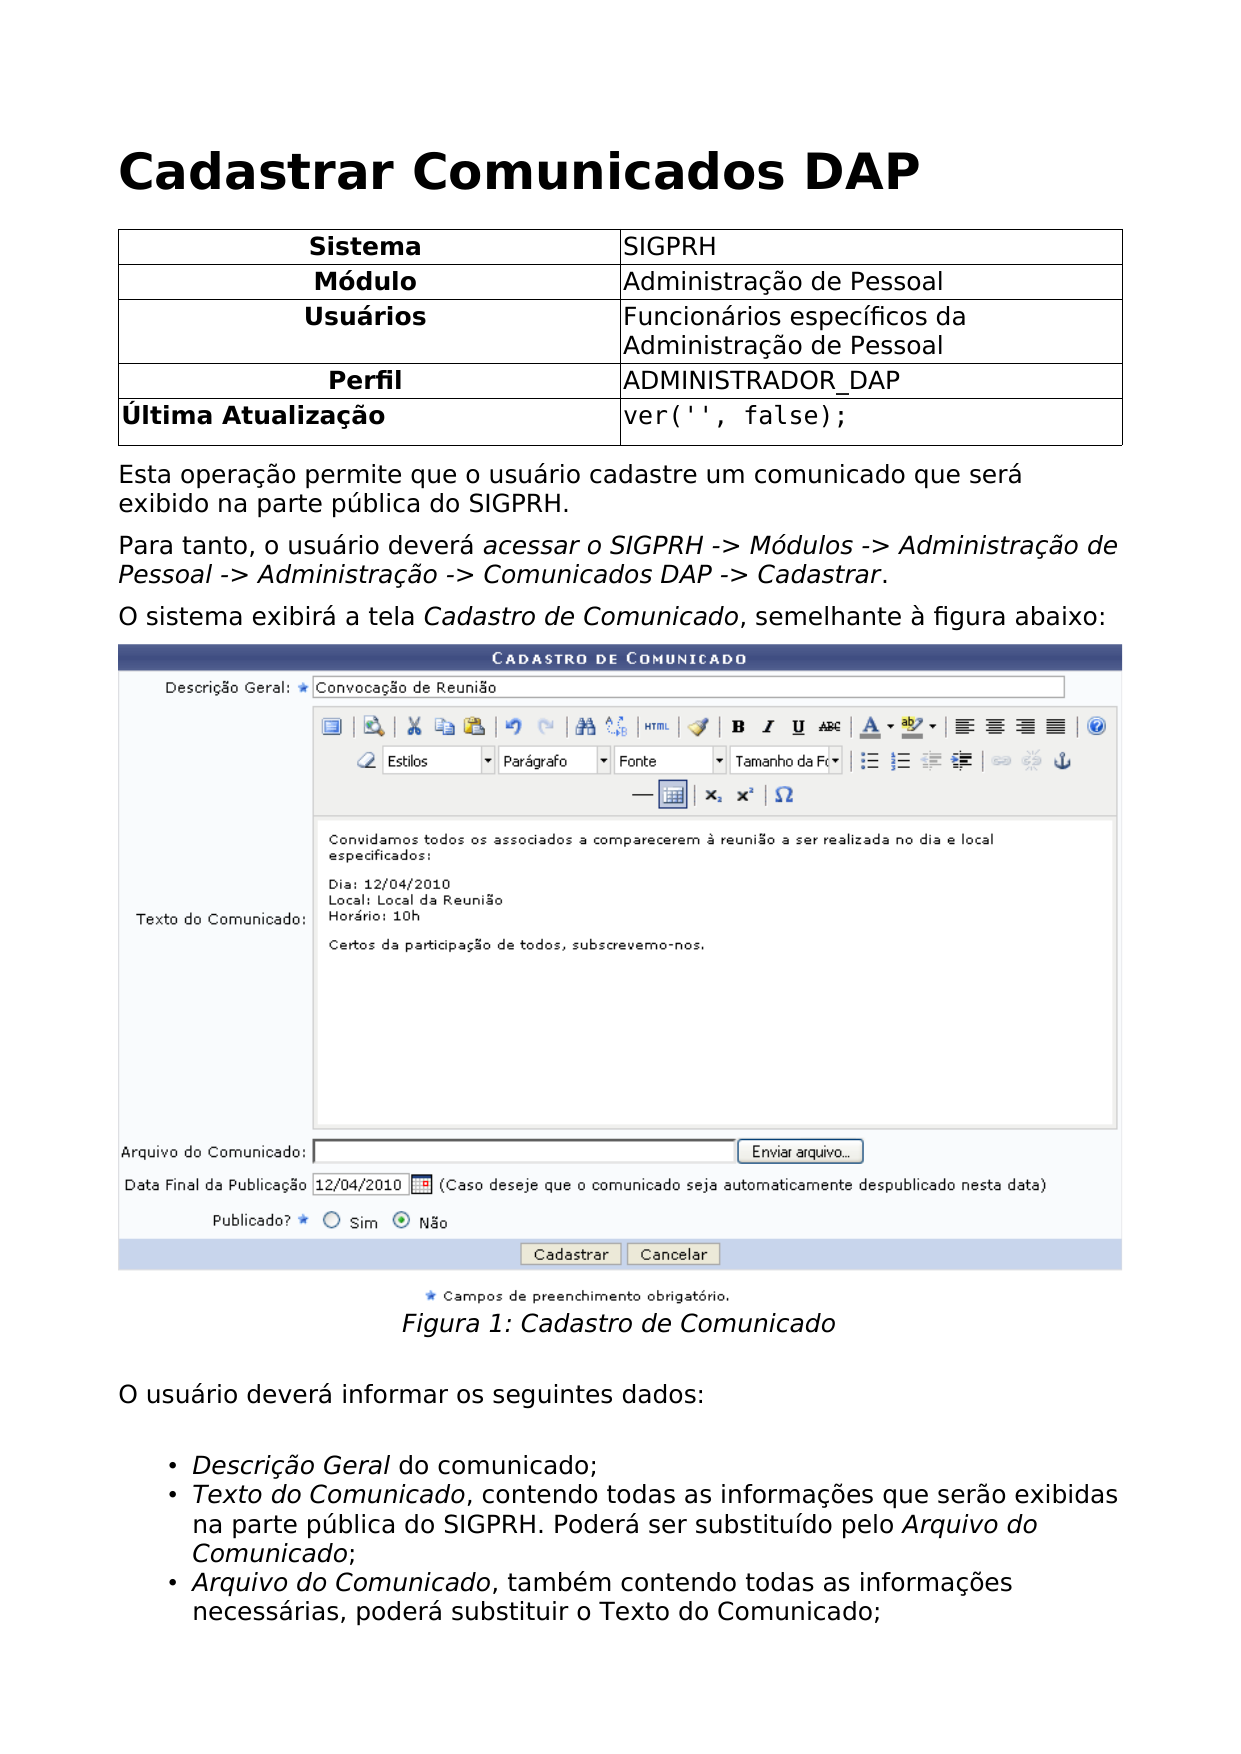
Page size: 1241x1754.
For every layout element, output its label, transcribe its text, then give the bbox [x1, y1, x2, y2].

table_cell ADMINISTRADOR_DAP [621, 364, 1122, 398]
text O usuário deverá informar os seguintes dados: [118, 1380, 1122, 1409]
text Figura 1: Cadastro de Comunicado [118, 1310, 1122, 1339]
table_cell Funcionários específicos da Administração de Pessoal [621, 300, 1122, 363]
table_cell Administração de Pessoal [621, 265, 1122, 299]
table_cell ver('', false); [621, 399, 1122, 445]
table_cell Perfil [119, 364, 620, 398]
text Esta operação permite que o usuário cadastre um comunicado que será exibido na parte pública do SIGPRH. [118, 460, 1122, 518]
text Para tanto, o usuário deverá acessar o SIGPRH -> Módulos -> Administração de Pessoal -> Administração -> Comunicados DAP -> Cadastrar. [118, 531, 1122, 589]
table_header SIGPRH [621, 230, 1122, 264]
picture [118, 643, 1123, 1310]
table_cell Módulo [119, 265, 620, 299]
subtitle Cadastrar Comunicados DAP [118, 143, 1122, 201]
table_cell Última Atualização [119, 399, 620, 445]
list Arquivo do Comunicado, também contendo todas as informações necessárias, poderá substituir o Texto do Comunicado; [177, 1568, 1122, 1626]
list Descrição Geral do comunicado; [177, 1451, 1122, 1481]
text O sistema exibirá a tela Cadastro de Comunicado, semelhante à figura abaixo: [118, 602, 1122, 631]
table_cell Usuários [119, 300, 620, 363]
table_header Sistema [119, 230, 620, 264]
list Texto do Comunicado, contendo todas as informações que serão exibidas na parte pública do SIGPRH. Poderá ser substituído pelo Arquivo do Comunicado; [177, 1481, 1122, 1568]
